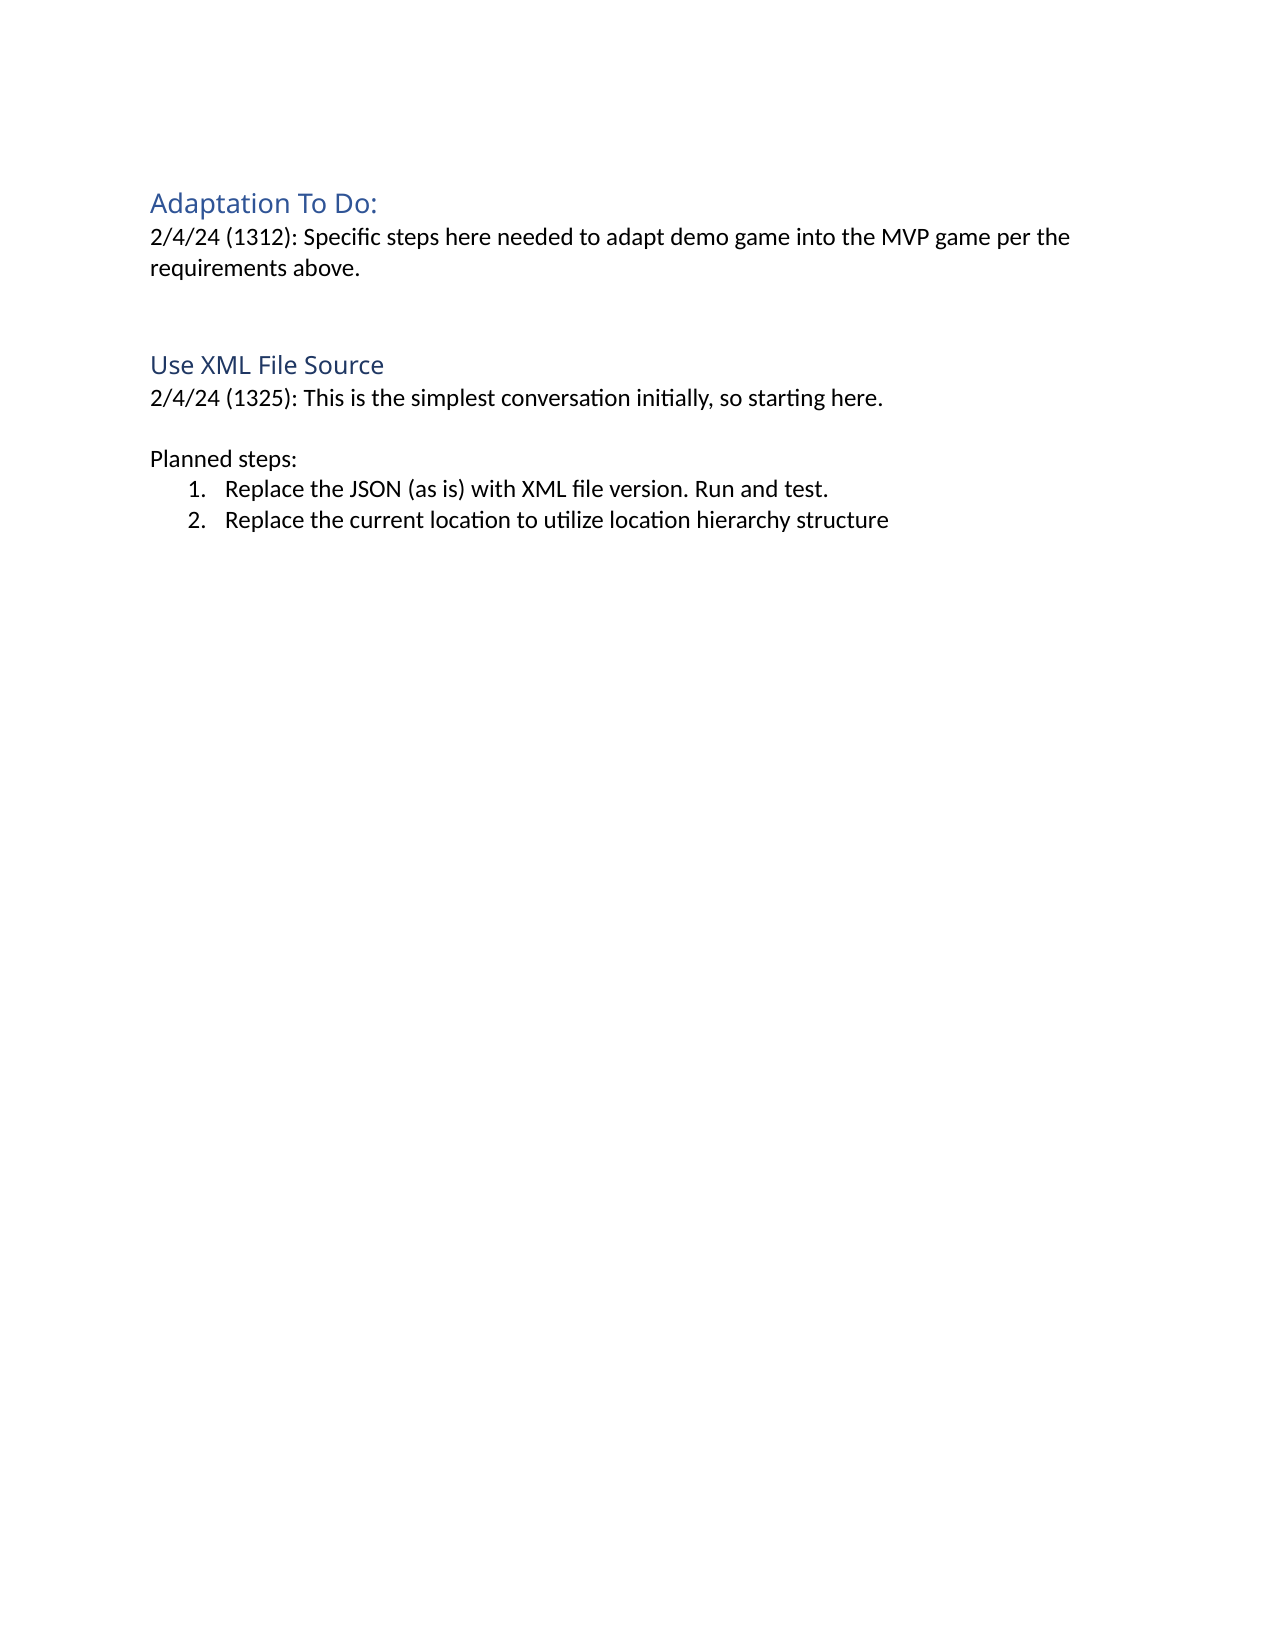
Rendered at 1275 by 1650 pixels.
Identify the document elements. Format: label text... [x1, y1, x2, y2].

subtitle Use XML File Source [150, 348, 1125, 382]
list Replace the current location to utilize location hierarchy structure [187, 504, 1125, 534]
subtitle Adaptation To Do: [150, 185, 1125, 222]
text 2/4/24 (1312): Specific steps here needed to adapt demo game into the MVP game per the requirements above. [150, 222, 1125, 283]
list Replace the JSON (as is) with XML file version. Run and test. [187, 473, 1125, 504]
text 2/4/24 (1325): This is the simplest conversation initially, so starting here. [150, 382, 1125, 412]
text Planned steps: [150, 443, 1125, 473]
